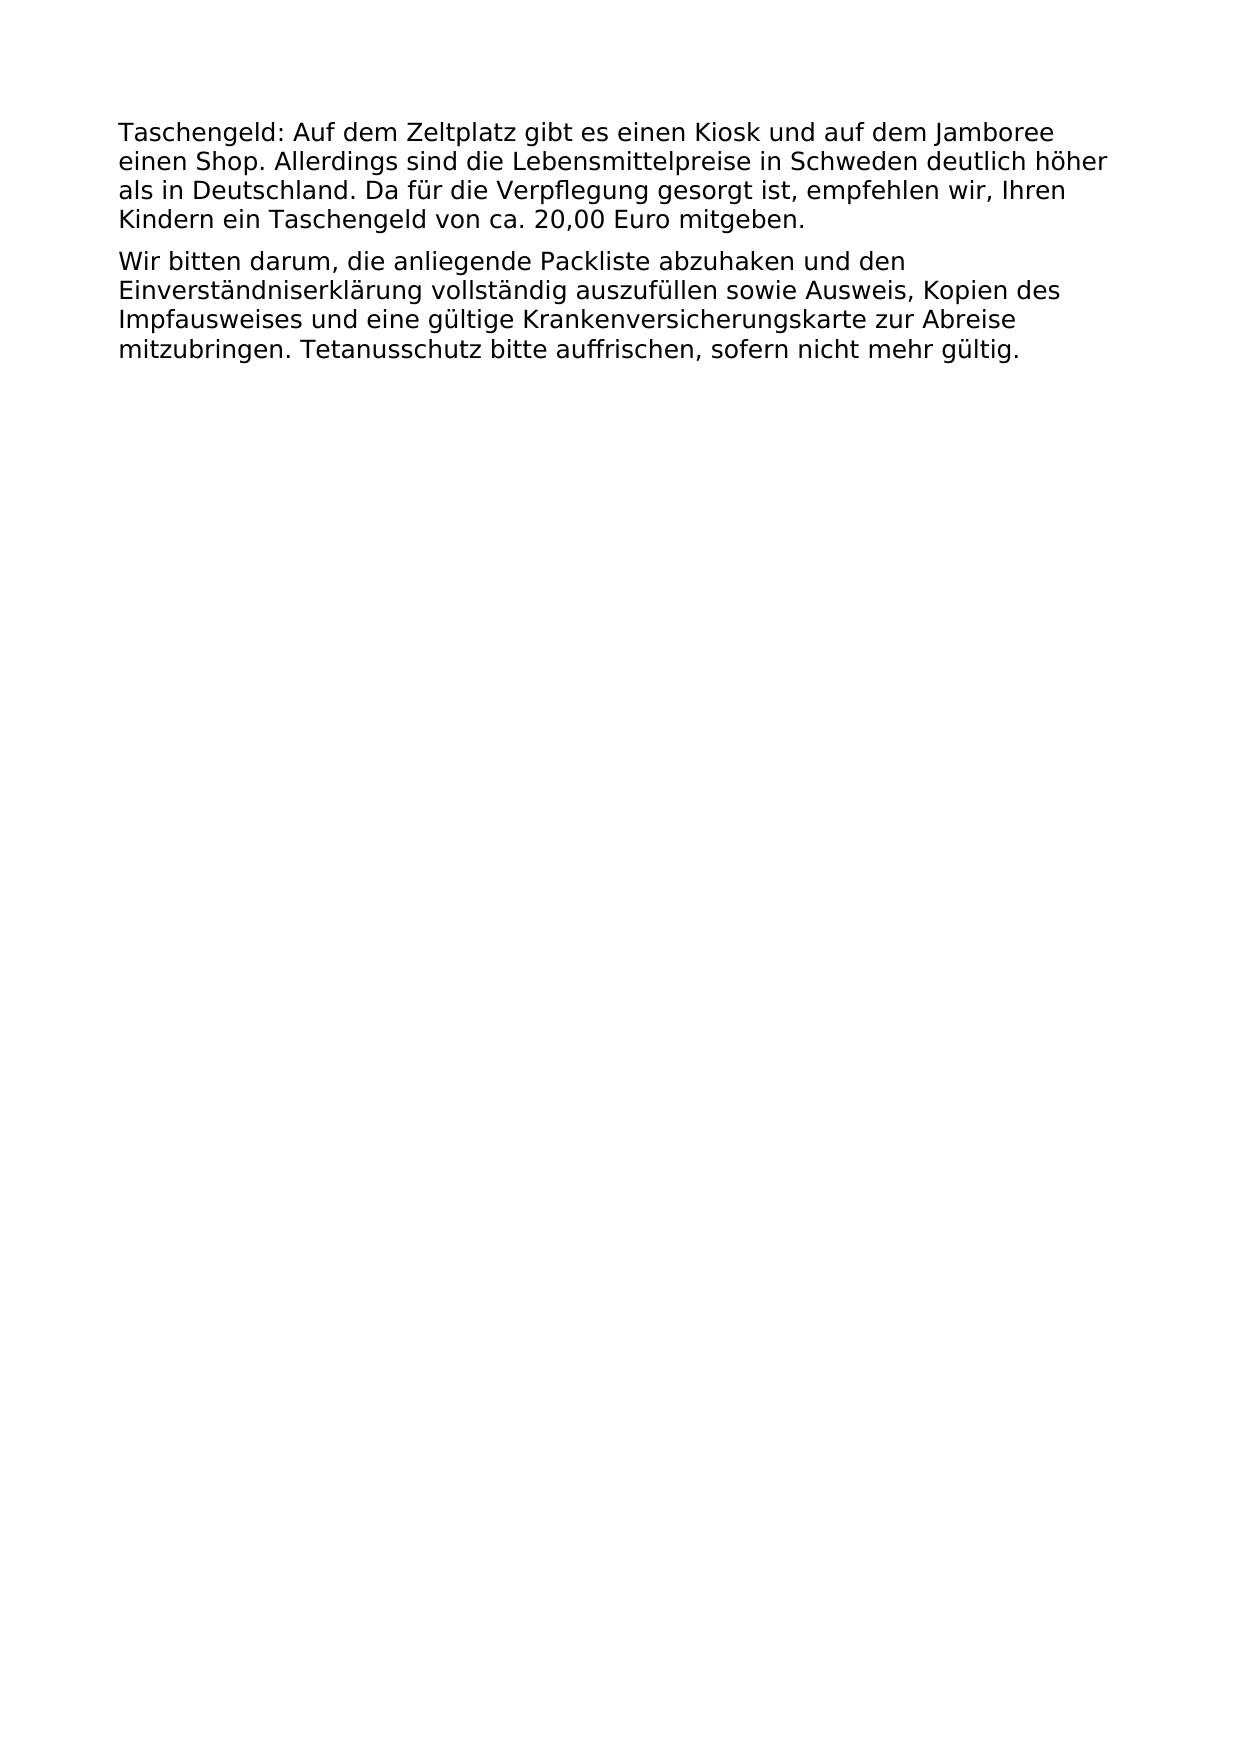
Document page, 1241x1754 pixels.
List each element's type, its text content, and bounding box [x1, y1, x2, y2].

text Wir bitten darum, die anliegende Packliste abzuhaken und den Einverständniserklärung vollständig auszufüllen sowie Ausweis, Kopien des Impfausweises und eine gültige Krankenversicherungskarte zur Abreise mitzubringen. Tetanusschutz bitte auffrischen, sofern nicht mehr gültig. [118, 247, 1122, 364]
text Taschengeld: Auf dem Zeltplatz gibt es einen Kiosk und auf dem Jamboree einen Shop. Allerdings sind die Lebensmittelpreise in Schweden deutlich höher als in Deutschland. Da für die Verpflegung gesorgt ist, empfehlen wir, Ihren Kindern ein Taschengeld von ca. 20,00 Euro mitgeben. [118, 118, 1122, 235]
